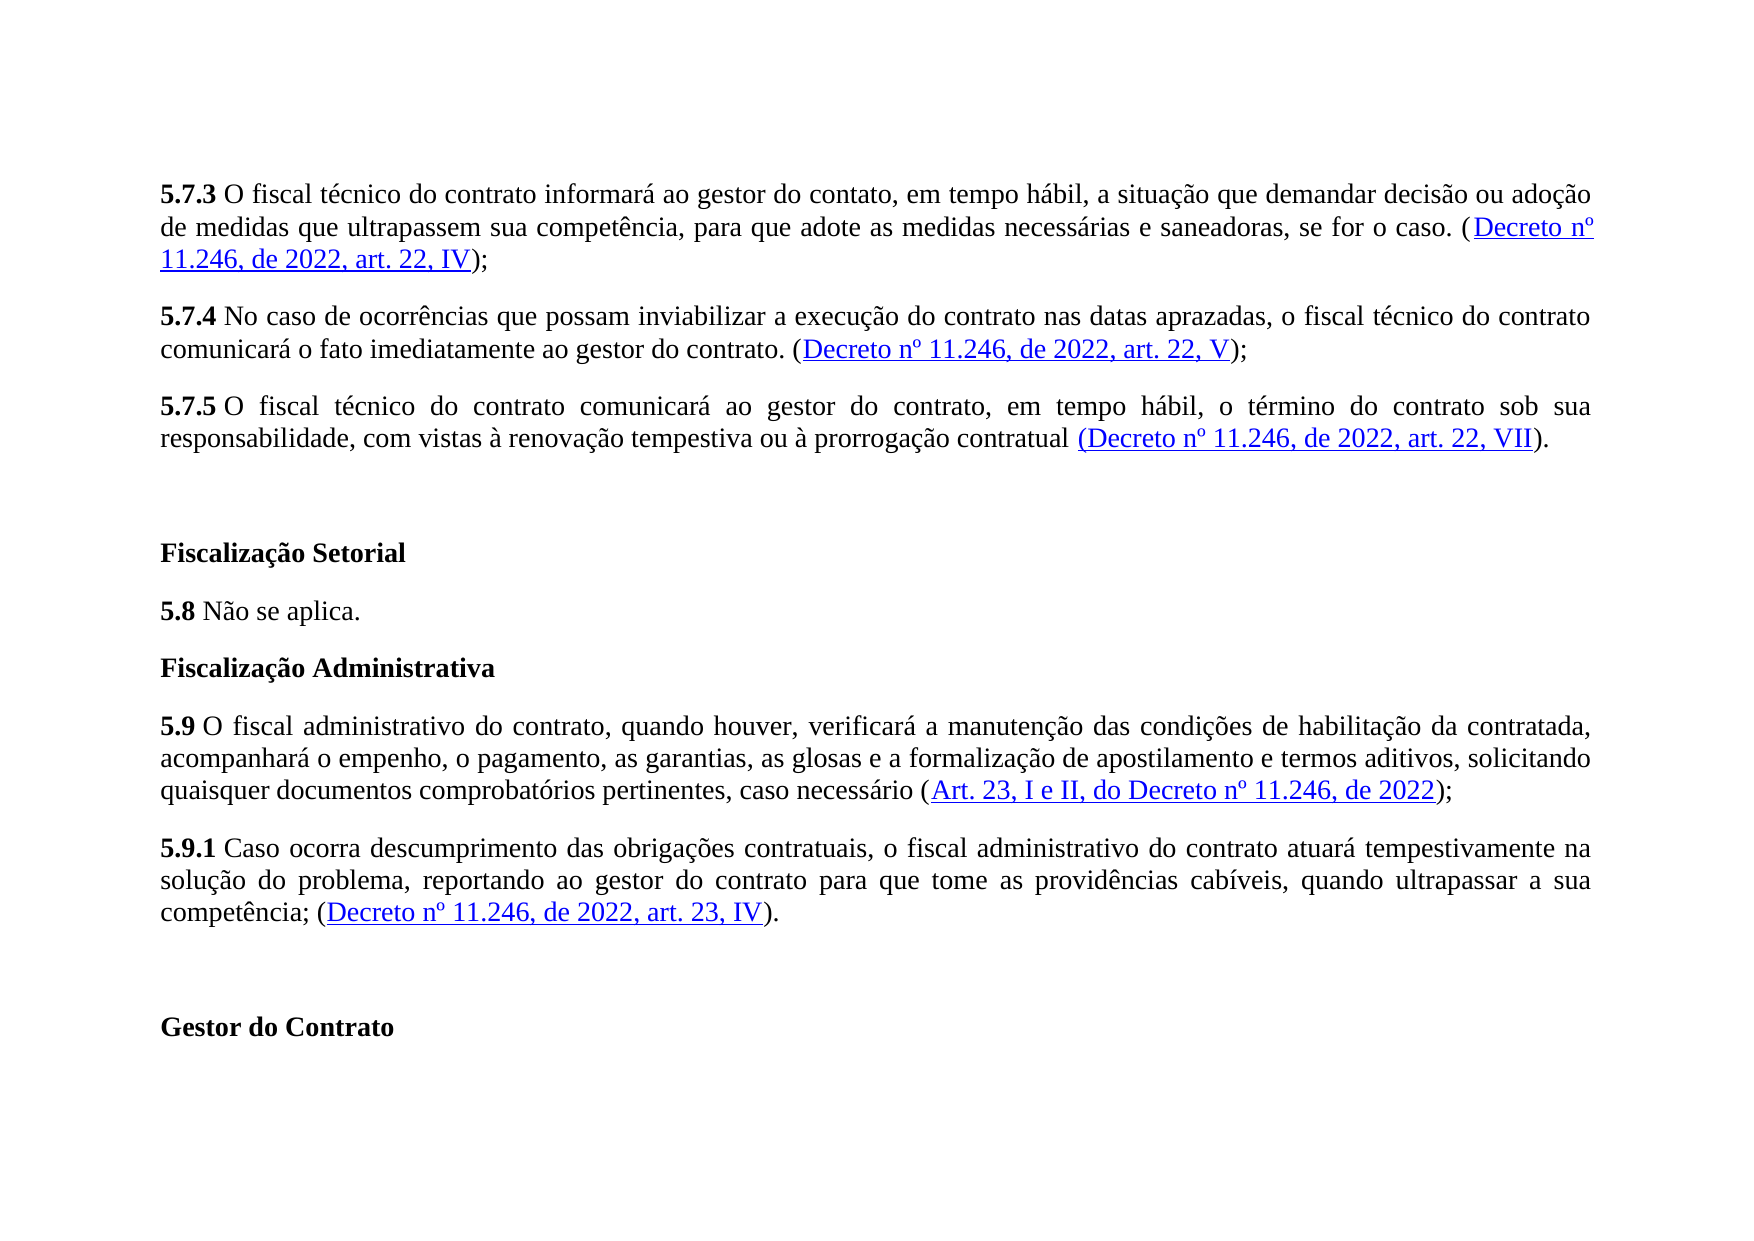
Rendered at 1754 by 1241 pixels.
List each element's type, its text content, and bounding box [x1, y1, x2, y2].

text 5.8 Não se aplica. [160, 594, 1594, 626]
text 5.7.4 No caso de ocorrências que possam inviabilizar a execução do contrato nas datas aprazadas, o fiscal técnico do contrato comunicará o fato imediatamente ao gestor do contrato. (Decreto nº 11.246, de 2022, art. 22, V); [160, 299, 1594, 364]
text 5.9 O fiscal administrativo do contrato, quando houver, verificará a manutenção das condições de habilitação da contratada, acompanhará o empenho, o pagamento, as garantias, as glosas e a formalização de apostilamento e termos aditivos, solicitando quaisquer documentos comprobatórios pertinentes, caso necessário (Art. 23, I e II, do Decreto nº 11.246, de 2022); [160, 708, 1594, 806]
text Fiscalização Setorial [160, 536, 1594, 569]
text Fiscalização Administrativa [160, 651, 1594, 683]
text 5.7.5 O fiscal técnico do contrato comunicará ao gestor do contrato, em tempo hábil, o término do contrato sob sua responsabilidade, com vistas à renovação tempestiva ou à prorrogação contratual (Decreto nº 11.246, de 2022, art. 22, VII). [160, 389, 1594, 454]
text 5.9.1 Caso ocorra descumprimento das obrigações contratuais, o fiscal administrativo do contrato atuará tempestivamente na solução do problema, reportando ao gestor do contrato para que tome as providências cabíveis, quando ultrapassar a sua competência; (Decreto nº 11.246, de 2022, art. 23, IV). [160, 831, 1594, 928]
text Gestor do Contrato [160, 1010, 1594, 1043]
text 5.7.3 O fiscal técnico do contrato informará ao gestor do contato, em tempo hábil, a situação que demandar decisão ou adoção de medidas que ultrapassem sua competência, para que adote as medidas necessárias e saneadoras, se for o caso. (Decreto nº 11.246, de 2022, art. 22, IV); [160, 177, 1594, 274]
